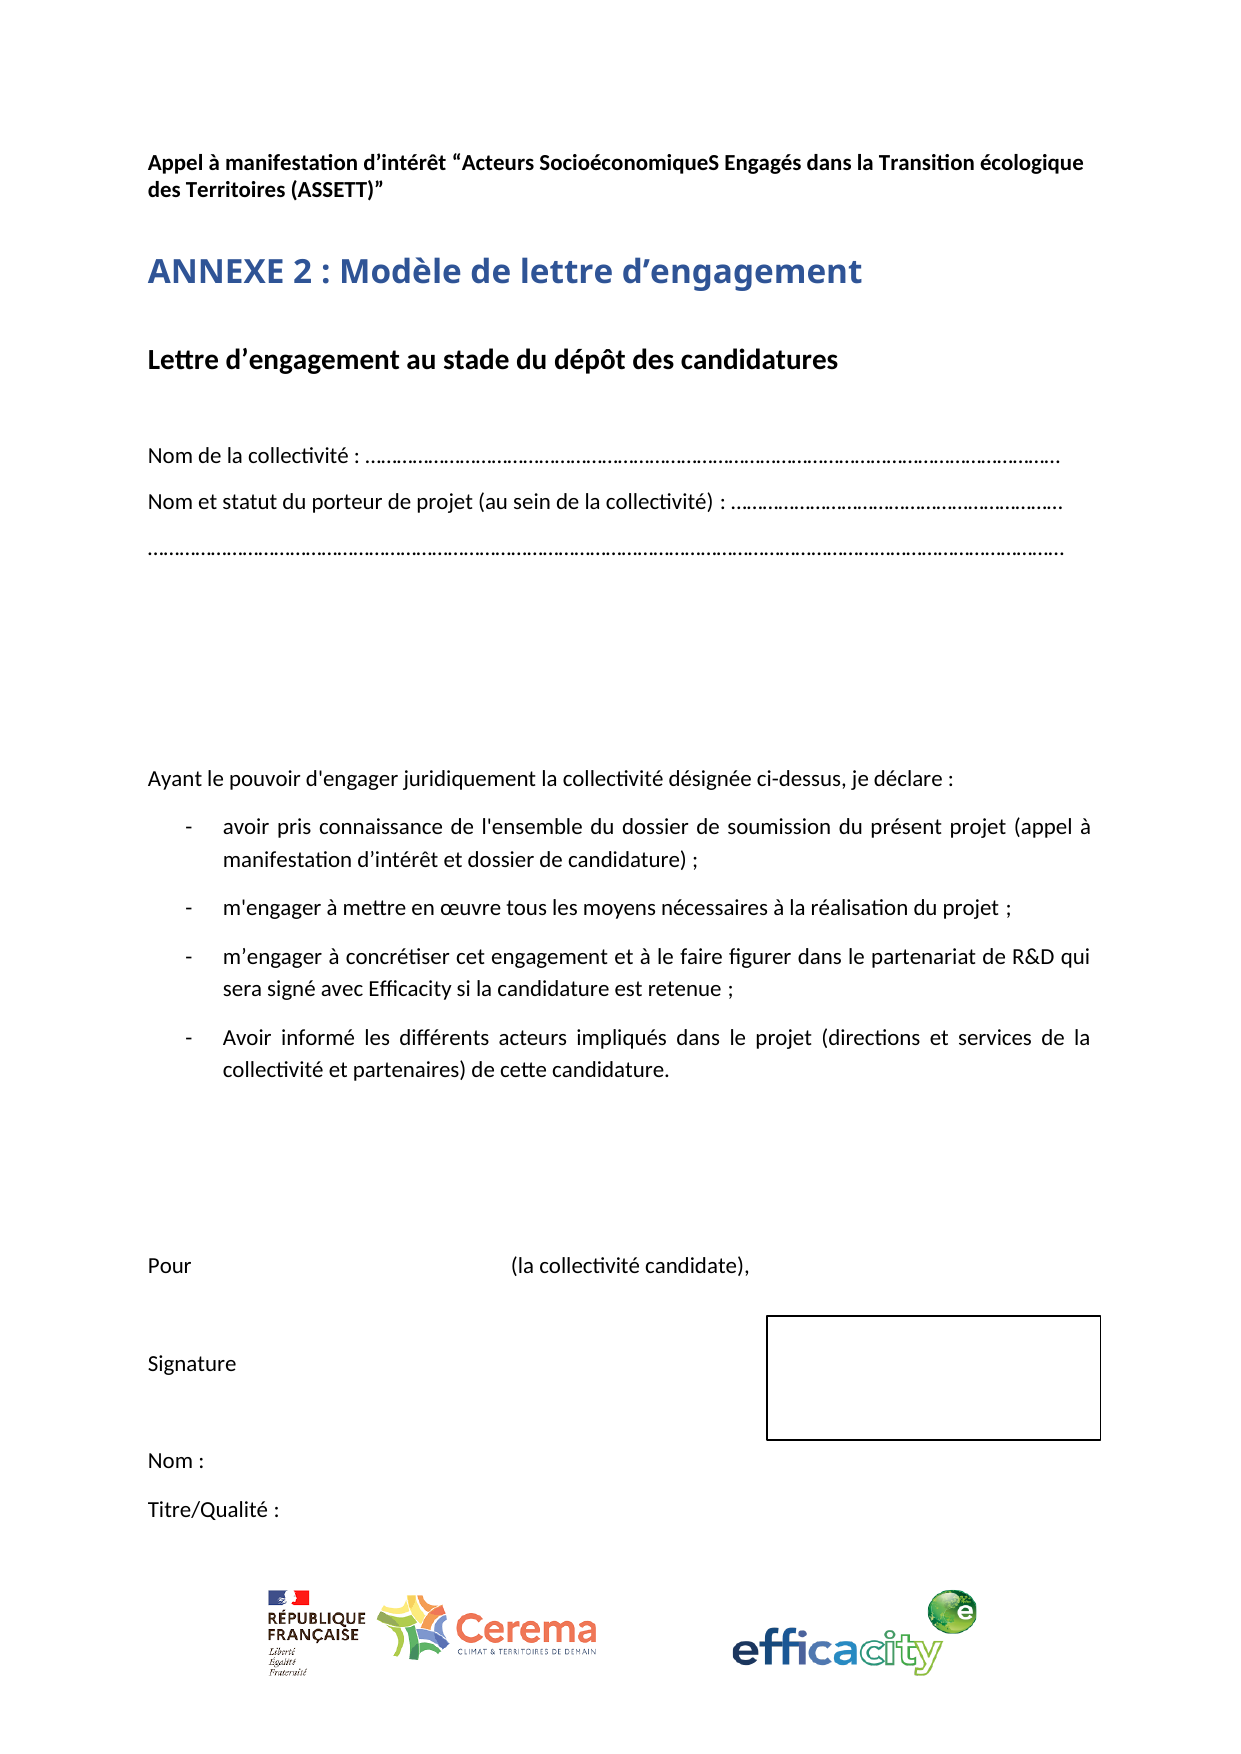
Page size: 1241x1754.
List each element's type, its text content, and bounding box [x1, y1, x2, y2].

text [768, 1349, 1093, 1377]
list m’engager à concrétiser cet engagement et à le faire figurer dans le partenariat de R&D qui sera signé avec Efficacity si la candidature est retenue ; [185, 942, 1093, 1003]
text Signature [148, 1349, 766, 1377]
text Lettre d’engagement au stade du dépôt des candidatures [148, 341, 1093, 377]
text Ayant le pouvoir d'engager juridiquement la collectivité désignée ci-dessus, je déclare : [148, 764, 1093, 792]
picture [732, 1588, 977, 1676]
text ………………………………………………………………………………………………………………………………………………………… [148, 533, 1093, 561]
picture [263, 1585, 599, 1679]
text Pour (la collectivité candidate), [148, 1251, 1093, 1279]
text Nom : [148, 1446, 1093, 1474]
text Titre/Qualité : [148, 1495, 1093, 1523]
list avoir pris connaissance de l'ensemble du dossier de soumission du présent projet (appel à manifestation d’intérêt et dossier de candidature) ; [185, 812, 1093, 873]
subtitle ANNEXE 2 : Modèle de lettre d’engagement [148, 248, 1093, 293]
list Avoir informé les différents acteurs impliqués dans le projet (directions et services de la collectivité et partenaires) de cette candidature. [185, 1023, 1093, 1084]
list m'engager à mettre en œuvre tous les moyens nécessaires à la réalisation du projet ; [185, 893, 1093, 922]
text Nom de la collectivité : …………………………………………………………………………………………………………………… [148, 441, 1093, 469]
text Nom et statut du porteur de projet (au sein de la collectivité) : ……………………………………………………… [148, 487, 1093, 515]
